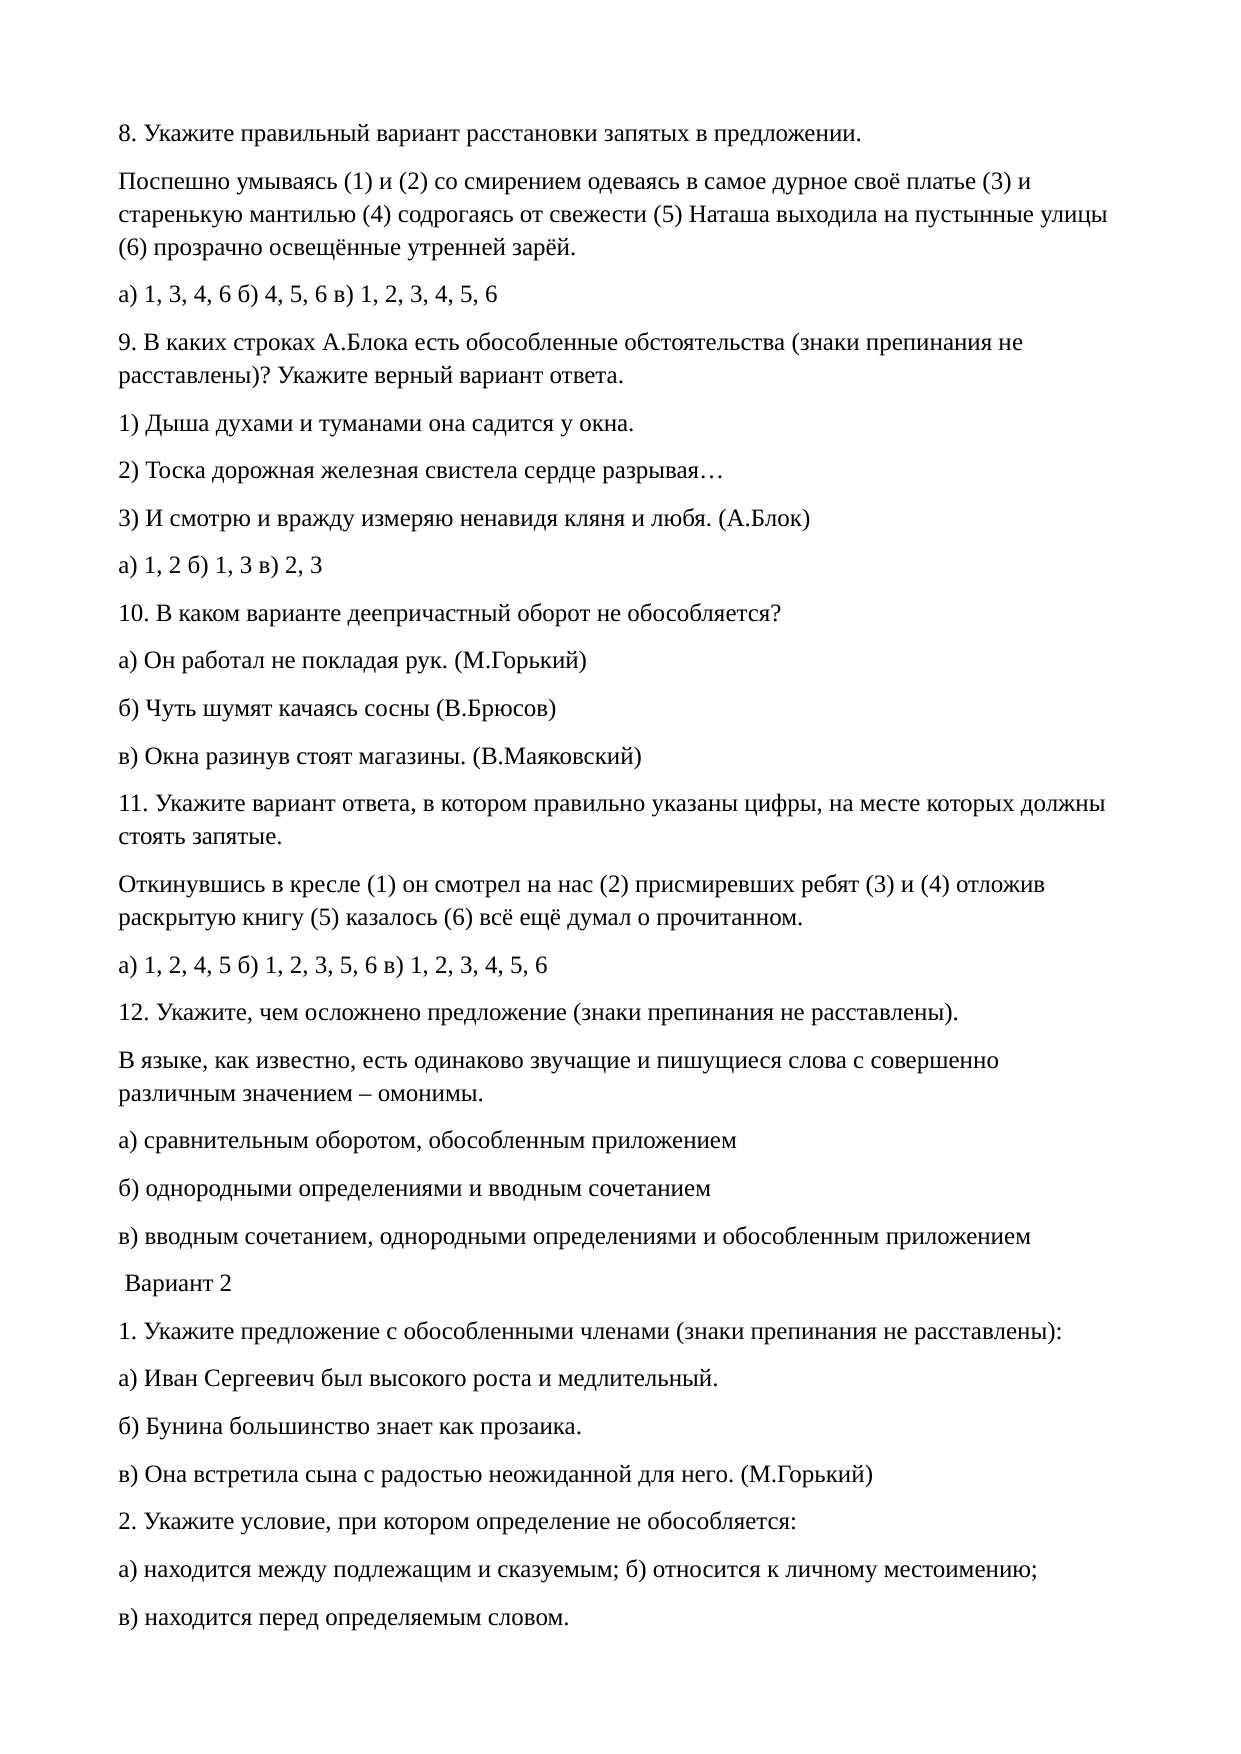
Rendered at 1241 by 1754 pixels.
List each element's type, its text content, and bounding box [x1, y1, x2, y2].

text Поспешно умываясь (1) и (2) со смирением одеваясь в самое дурное своё платье (3) и старенькую мантилью (4) содрогаясь от свежести (5) Наташа выходила на пустынные улицы (6) прозрачно освещённые утренней зарёй. [118, 166, 1122, 261]
text 12. Укажите, чем осложнено предложение (знаки препинания не расставлены). [118, 997, 1122, 1026]
text В языке, как известно, есть одинаково звучащие и пишущиеся слова с совершенно различным значением – омонимы. [118, 1045, 1122, 1107]
text в) находится перед определяемым словом. [118, 1602, 1122, 1630]
text 3) И смотрю и вражду измеряю ненавидя кляня и любя. (А.Блок) [118, 503, 1122, 532]
text 1) Дыша духами и туманами она садится у окна. [118, 408, 1122, 436]
text а) Он работал не покладая рук. (М.Горький) [118, 646, 1122, 674]
text Откинувшись в кресле (1) он смотрел на нас (2) присмиревших ребят (3) и (4) отложив раскрытую книгу (5) казалось (6) всё ещё думал о прочитанном. [118, 869, 1122, 931]
text 11. Укажите вариант ответа, в котором правильно указаны цифры, на месте которых должны стоять запятые. [118, 788, 1122, 850]
text в) Она встретила сына с радостью неожиданной для него. (М.Горький) [118, 1459, 1122, 1487]
text б) Бунина большинство знает как прозаика. [118, 1411, 1122, 1440]
text 2) Тоска дорожная железная свистела сердце разрывая… [118, 455, 1122, 484]
text а) 1, 2, 4, 5 б) 1, 2, 3, 5, 6 в) 1, 2, 3, 4, 5, 6 [118, 950, 1122, 978]
text Вариант 2 [118, 1268, 1122, 1297]
text 8. Укажите правильный вариант расстановки запятых в предложении. [118, 118, 1122, 147]
text а) 1, 2 б) 1, 3 в) 2, 3 [118, 550, 1122, 579]
text б) однородными определениями и вводным сочетанием [118, 1173, 1122, 1202]
text а) сравнительным оборотом, обособленным приложением [118, 1126, 1122, 1154]
text 10. В каком варианте деепричастный оборот не обособляется? [118, 598, 1122, 627]
text а) находится между подлежащим и сказуемым; б) относится к личному местоимению; [118, 1554, 1122, 1583]
text в) Окна разинув стоят магазины. (В.Маяковский) [118, 741, 1122, 769]
text б) Чуть шумят качаясь сосны (В.Брюсов) [118, 693, 1122, 722]
text 9. В каких строках А.Блока есть обособленные обстоятельства (знаки препинания не расставлены)? Укажите верный вариант ответа. [118, 327, 1122, 389]
text а) 1, 3, 4, 6 б) 4, 5, 6 в) 1, 2, 3, 4, 5, 6 [118, 279, 1122, 308]
text в) вводным сочетанием, однородными определениями и обособленным приложением [118, 1221, 1122, 1249]
text 1. Укажите предложение с обособленными членами (знаки препинания не расставлены): [118, 1316, 1122, 1345]
text 2. Укажите условие, при котором определение не обособляется: [118, 1506, 1122, 1535]
text а) Иван Сергеевич был высокого роста и медлительный. [118, 1363, 1122, 1392]
